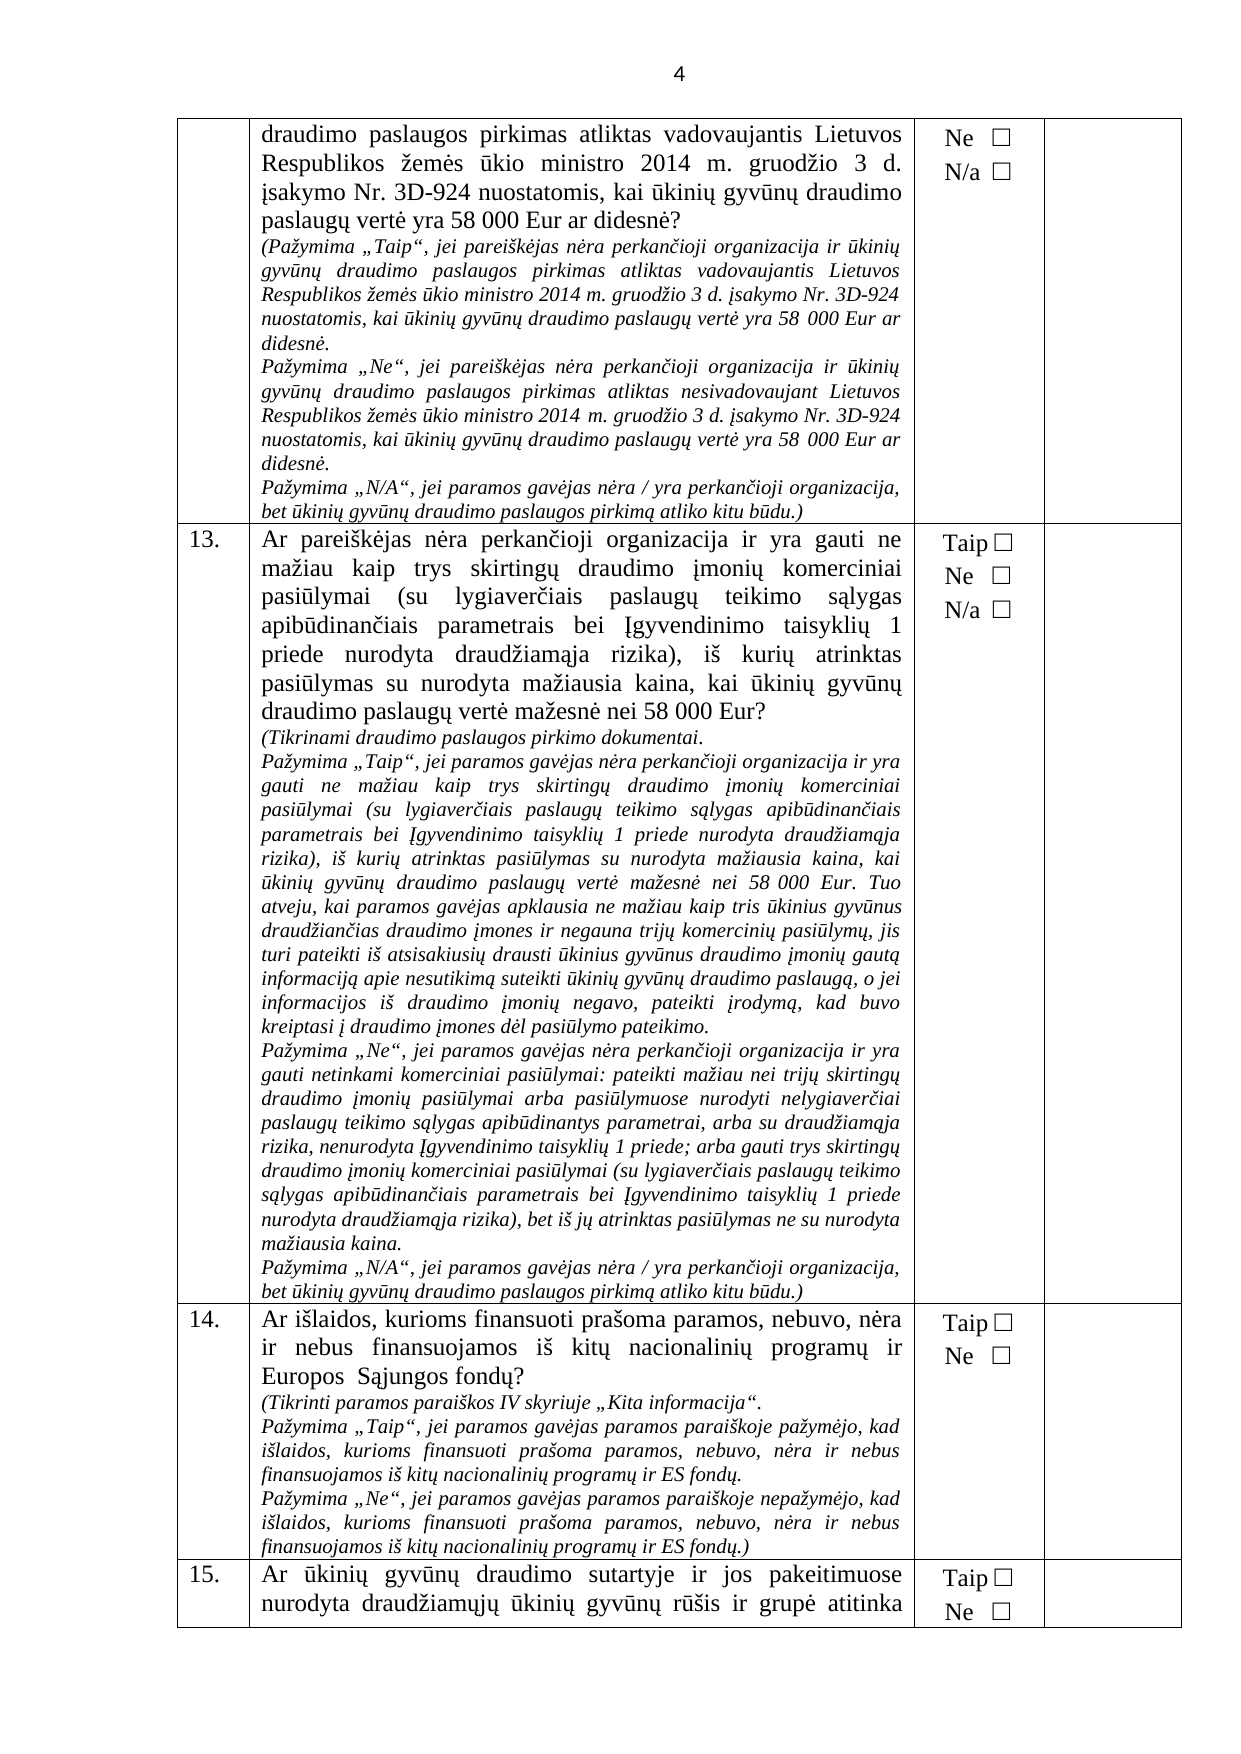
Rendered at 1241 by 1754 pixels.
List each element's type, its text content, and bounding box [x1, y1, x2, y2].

table_cell 13. [178, 524, 249, 1303]
table_cell [1045, 119, 1181, 523]
table_cell Ar ūkinių gyvūnų draudimo sutartyje ir jos pakeitimuose nurodyta draudžiamųjų ūkinių gyvūnų rūšis ir grupė atitinka [250, 1560, 914, 1627]
table_cell [1045, 1560, 1181, 1627]
table_cell Ar išlaidos, kurioms finansuoti prašoma paramos, nebuvo, nėra ir nebus finansuojamos iš kitų nacionalinių programų ir Europos Sąjungos fondų? (Tikrinti paramos paraiškos IV skyriuje „Kita informacija“. Pažymima „Taip“, jei paramos gavėjas paramos paraiškoje pažymėjo, kad išlaidos, kurioms finansuoti prašoma paramos, nebuvo, nėra ir nebus finansuojamos iš kitų nacionalinių programų ir ES fondų. Pažymima „Ne“, jei paramos gavėjas paramos paraiškoje nepažymėjo, kad išlaidos, kurioms finansuoti prašoma paramos, nebuvo, nėra ir nebus finansuojamos iš kitų nacionalinių programų ir ES fondų.) [250, 1304, 914, 1558]
table_cell Ar pareiškėjas nėra perkančioji organizacija ir yra gauti ne mažiau kaip trys skirtingų draudimo įmonių komerciniai pasiūlymai (su lygiaverčiais paslaugų teikimo sąlygas apibūdinančiais parametrais bei Įgyvendinimo taisyklių 1 priede nurodyta draudžiamąja rizika), iš kurių atrinktas pasiūlymas su nurodyta mažiausia kaina, kai ūkinių gyvūnų draudimo paslaugų vertė mažesnė nei 58 000 Eur? (Tikrinami draudimo paslaugos pirkimo dokumentai. Pažymima „Taip“, jei paramos gavėjas nėra perkančioji organizacija ir yra gauti ne mažiau kaip trys skirtingų draudimo įmonių komerciniai pasiūlymai (su lygiaverčiais paslaugų teikimo sąlygas apibūdinančiais parametrais bei Įgyvendinimo taisyklių 1 priede nurodyta draudžiamąja rizika), iš kurių atrinktas pasiūlymas su nurodyta mažiausia kaina, kai ūkinių gyvūnų draudimo paslaugų vertė mažesnė nei 58 000 Eur. Tuo atveju, kai paramos gavėjas apklausia ne mažiau kaip tris ūkinius gyvūnus draudžiančias draudimo įmones ir negauna trijų komercinių pasiūlymų, jis turi pateikti iš atsisakiusių drausti ūkinius gyvūnus draudimo įmonių gautą informaciją apie nesutikimą suteikti ūkinių gyvūnų draudimo paslaugą, o jei informacijos iš draudimo įmonių negavo, pateikti įrodymą, kad buvo kreiptasi į draudimo įmones dėl pasiūlymo pateikimo. Pažymima „Ne“, jei paramos gavėjas nėra perkančioji organizacija ir yra gauti netinkami komerciniai pasiūlymai: pateikti mažiau nei trijų skirtingų draudimo įmonių pasiūlymai arba pasiūlymuose nurodyti nelygiaverčiai paslaugų teikimo sąlygas apibūdinantys parametrai, arba su draudžiamąja rizika, nenurodyta Įgyvendinimo taisyklių 1 priede; arba gauti trys skirtingų draudimo įmonių komerciniai pasiūlymai (su lygiaverčiais paslaugų teikimo sąlygas apibūdinančiais parametrais bei Įgyvendinimo taisyklių 1 priede nurodyta draudžiamąja rizika), bet iš jų atrinktas pasiūlymas ne su nurodyta mažiausia kaina. Pažymima „N/A“, jei paramos gavėjas nėra / yra perkančioji organizacija, bet ūkinių gyvūnų draudimo paslaugos pirkimą atliko kitu būdu.) [250, 524, 914, 1303]
table_cell 14. [178, 1304, 249, 1558]
table_cell Ne □ N/a □ [915, 119, 1044, 523]
table_cell Taip □ Ne □ [915, 1304, 1044, 1558]
table_cell 15. [178, 1560, 249, 1627]
table_cell Taip □ Ne □ [915, 1560, 1044, 1627]
table_cell [1045, 1304, 1181, 1558]
table_cell Taip □ Ne □ N/a □ [915, 524, 1044, 1303]
table_cell [1045, 524, 1181, 1303]
table_cell draudimo paslaugos pirkimas atliktas vadovaujantis Lietuvos Respublikos žemės ūkio ministro 2014 m. gruodžio 3 d. įsakymo Nr. 3D-924 nuostatomis, kai ūkinių gyvūnų draudimo paslaugų vertė yra 58 000 Eur ar didesnė? (Pažymima „Taip“, jei pareiškėjas nėra perkančioji organizacija ir ūkinių gyvūnų draudimo paslaugos pirkimas atliktas vadovaujantis Lietuvos Respublikos žemės ūkio ministro 2014 m. gruodžio 3 d. įsakymo Nr. 3D-924 nuostatomis, kai ūkinių gyvūnų draudimo paslaugų vertė yra 58 000 Eur ar didesnė. Pažymima „Ne“, jei pareiškėjas nėra perkančioji organizacija ir ūkinių gyvūnų draudimo paslaugos pirkimas atliktas nesivadovaujant Lietuvos Respublikos žemės ūkio ministro 2014 m. gruodžio 3 d. įsakymo Nr. 3D-924 nuostatomis, kai ūkinių gyvūnų draudimo paslaugų vertė yra 58 000 Eur ar didesnė. Pažymima „N/A“, jei paramos gavėjas nėra / yra perkančioji organizacija, bet ūkinių gyvūnų draudimo paslaugos pirkimą atliko kitu būdu.) [250, 119, 914, 523]
table_cell [178, 119, 249, 523]
